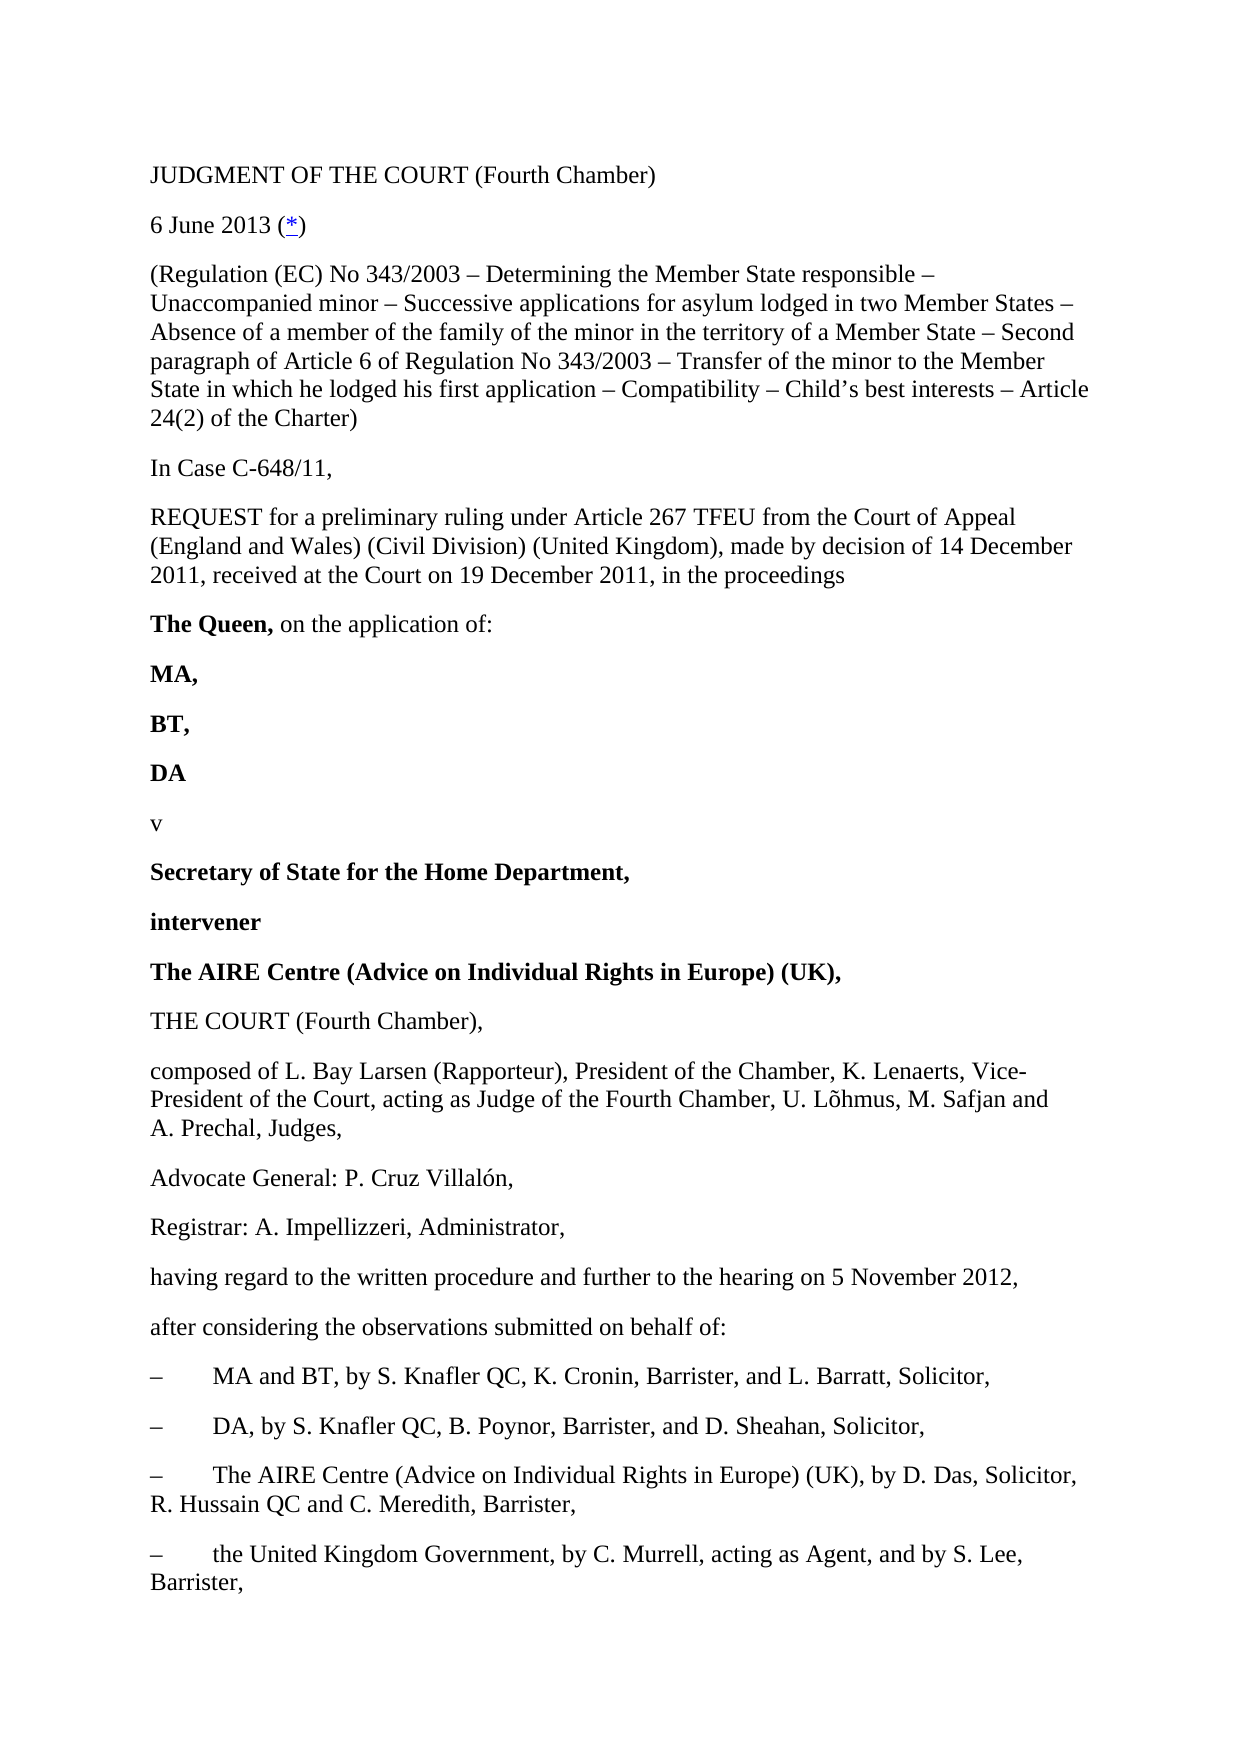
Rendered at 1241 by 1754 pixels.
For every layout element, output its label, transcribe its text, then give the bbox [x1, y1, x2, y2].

text 6 June 2013 (*) [150, 210, 1090, 239]
text – MA and BT, by S. Knafler QC, K. Cronin, Barrister, and L. Barratt, Solicitor, [150, 1361, 1090, 1390]
text Secretary of State for the Home Department, [150, 857, 1090, 886]
text v [150, 808, 1090, 837]
text In Case C‑648/11, [150, 453, 1090, 482]
text composed of L. Bay Larsen (Rapporteur), President of the Chamber, K. Lenaerts, Vice-President of the Court, acting as Judge of the Fourth Chamber, U. Lõhmus, M. Safjan and A. Prechal, Judges, [150, 1056, 1090, 1142]
text Advocate General: P. Cruz Villalón, [150, 1163, 1090, 1192]
text Registrar: A. Impellizzeri, Administrator, [150, 1212, 1090, 1241]
text – DA, by S. Knafler QC, B. Poynor, Barrister, and D. Sheahan, Solicitor, [150, 1411, 1090, 1439]
text JUDGMENT OF THE COURT (Fourth Chamber) [150, 160, 1090, 189]
text MA, [150, 659, 1090, 688]
text having regard to the written procedure and further to the hearing on 5 November 2012, [150, 1262, 1090, 1291]
text DA [150, 758, 1090, 787]
text – the United Kingdom Government, by C. Murrell, acting as Agent, and by S. Lee, Barrister, [150, 1539, 1090, 1596]
text BT, [150, 709, 1090, 737]
text intervener [150, 907, 1090, 936]
text – The AIRE Centre (Advice on Individual Rights in Europe) (UK), by D. Das, Solicitor, R. Hussain QC and C. Meredith, Barrister, [150, 1460, 1090, 1518]
text The Queen, on the application of: [150, 609, 1090, 638]
text REQUEST for a preliminary ruling under Article 267 TFEU from the Court of Appeal (England and Wales) (Civil Division) (United Kingdom), made by decision of 14 December 2011, received at the Court on 19 December 2011, in the proceedings [150, 502, 1090, 589]
text after considering the observations submitted on behalf of: [150, 1312, 1090, 1340]
text The AIRE Centre (Advice on Individual Rights in Europe) (UK), [150, 957, 1090, 985]
text (Regulation (EC) No 343/2003 – Determining the Member State responsible – Unaccompanied minor – Successive applications for asylum lodged in two Member States – Absence of a member of the family of the minor in the territory of a Member State – Second paragraph of Article 6 of Regulation No 343/2003 – Transfer of the minor to the Member State in which he lodged his first application – Compatibility – Child’s best interests – Article 24(2) of the Charter) [150, 259, 1090, 432]
text THE COURT (Fourth Chamber), [150, 1006, 1090, 1035]
